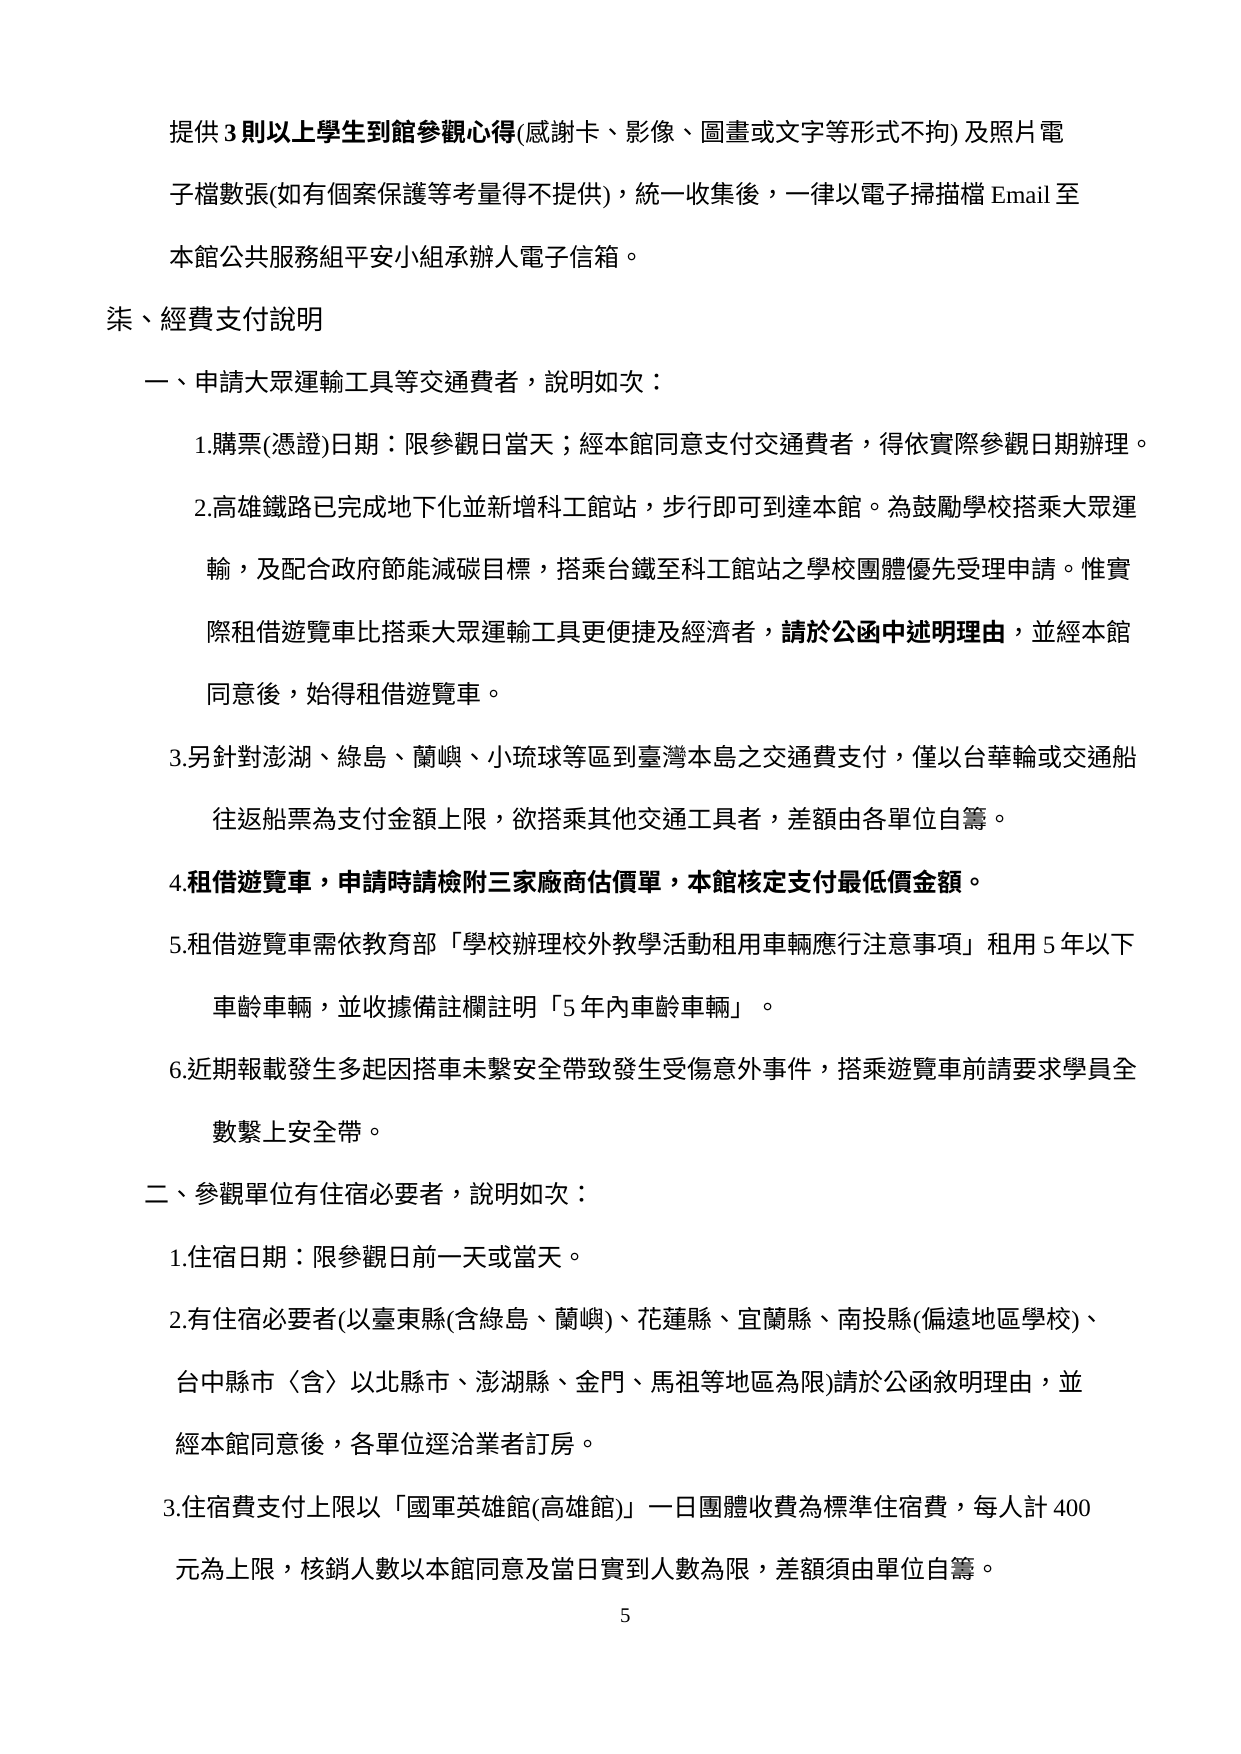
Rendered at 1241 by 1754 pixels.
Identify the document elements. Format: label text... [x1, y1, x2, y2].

text 經本館同意後，各單位逕洽業者訂房。 [106, 1401, 1144, 1464]
text 1.住宿日期：限參觀日前一天或當天。 [106, 1214, 1144, 1276]
text 5.租借遊覽車需依教育部「學校辦理校外教學活動租用車輛應行注意事項」租用5年以下車齡車輛，並收據備註欄註明「5年內車齡車輛」。 [144, 901, 1144, 1026]
text 3.住宿費支付上限以「國軍英雄館(高雄館)」一日團體收費為標準住宿費，每人計400 [106, 1464, 1144, 1526]
text 本館公共服務組平安小組承辦人電子信箱。 [106, 214, 1144, 276]
text 提供3則以上學生到館參觀心得(感謝卡、影像、圖畫或文字等形式不拘) 及照片電 [106, 89, 1144, 151]
text 子檔數張(如有個案保護等考量得不提供)，統一收集後，一律以電子掃描檔Email至 [106, 151, 1144, 214]
text 元為上限，核銷人數以本館同意及當日實到人數為限，差額須由單位自籌。 [106, 1526, 1144, 1589]
text 2.高雄鐵路已完成地下化並新增科工館站，步行即可到達本館。為鼓勵學校搭乘大眾運輸，及配合政府節能減碳目標，搭乘台鐵至科工館站之學校團體優先受理申請。惟實際租借遊覽車比搭乘大眾運輸工具更便捷及經濟者，請於公函中述明理由，並經本館同意後，始得租借遊覽車。 [194, 464, 1144, 714]
text 1.購票(憑證)日期：限參觀日當天；經本館同意支付交通費者，得依實際參觀日期辦理。 [106, 401, 1144, 464]
text 3.另針對澎湖、綠島、蘭嶼、小琉球等區到臺灣本島之交通費支付，僅以台華輪或交通船往返船票為支付金額上限，欲搭乘其他交通工具者，差額由各單位自籌。 [144, 714, 1144, 839]
text 一、申請大眾運輸工具等交通費者，說明如次： [144, 339, 1144, 401]
text 6.近期報載發生多起因搭車未繫安全帶致發生受傷意外事件，搭乘遊覽車前請要求學員全數繫上安全帶。 [144, 1026, 1144, 1151]
text 台中縣市〈含〉以北縣市、澎湖縣、金門、馬祖等地區為限)請於公函敘明理由，並 [106, 1339, 1144, 1401]
text 二、參觀單位有住宿必要者，說明如次： [106, 1151, 1144, 1214]
text 2.有住宿必要者(以臺東縣(含綠島、蘭嶼)、花蓮縣、宜蘭縣、南投縣(偏遠地區學校)、 [106, 1276, 1144, 1339]
text 4.租借遊覽車，申請時請檢附三家廠商估價單，本館核定支付最低價金額。 [144, 839, 1144, 901]
text 柒、經費支付說明 [106, 276, 1144, 339]
